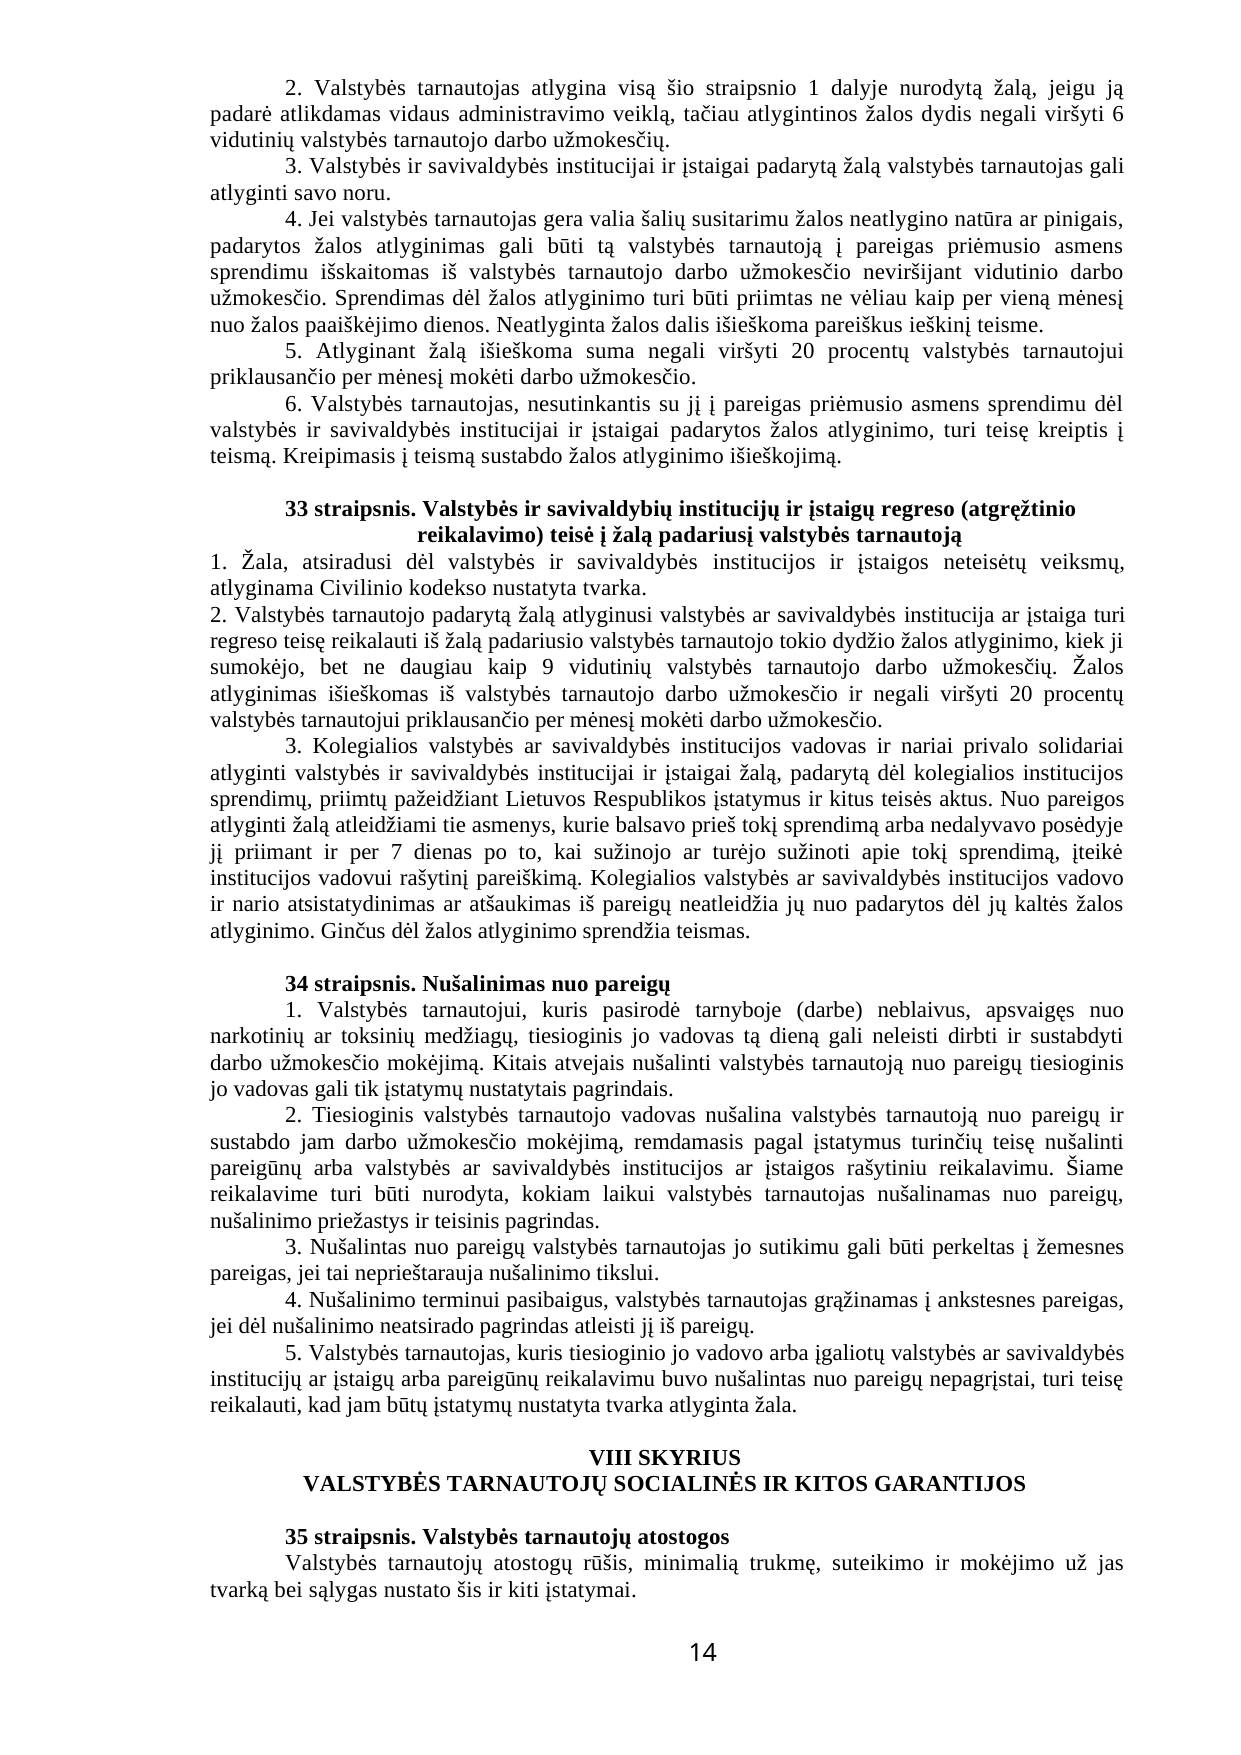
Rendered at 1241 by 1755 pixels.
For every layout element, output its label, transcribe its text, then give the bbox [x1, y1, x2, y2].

text Valstybės tarnautojų atostogų rūšis, minimalią trukmę, suteikimo ir mokėjimo už jas tvarką bei sąlygas nustato šis ir kiti įstatymai. [210, 1549, 1126, 1602]
text 4. Jei valstybės tarnautojas gera valia šalių susitarimu žalos neatlygino natūra ar pinigais, padarytos žalos atlyginimas gali būti tą valstybės tarnautoją į pareigas priėmusio asmens sprendimu išskaitomas iš valstybės tarnautojo darbo užmokesčio neviršijant vidutinio darbo užmokesčio. Sprendimas dėl žalos atlyginimo turi būti priimtas ne vėliau kaip per vieną mėnesį nuo žalos paaiškėjimo dienos. Neatlyginta žalos dalis išieškoma pareiškus ieškinį teisme. [210, 205, 1126, 337]
text 33 straipsnis. Valstybės ir savivaldybių institucijų ir įstaigų regreso (atgręžtinio [285, 495, 1126, 522]
text VALSTYBĖS TARNAUTOJŲ SOCIALINĖS IR KITOS GARANTIJOS [210, 1470, 1126, 1497]
text 5. Valstybės tarnautojas, kuris tiesioginio jo vadovo arba įgaliotų valstybės ar savivaldybės institucijų ar įstaigų arba pareigūnų reikalavimu buvo nušalintas nuo pareigų nepagrįstai, turi teisę reikalauti, kad jam būtų įstatymų nustatyta tvarka atlyginta žala. [210, 1338, 1126, 1418]
text 2. Tiesioginis valstybės tarnautojo vadovas nušalina valstybės tarnautoją nuo pareigų ir sustabdo jam darbo užmokesčio mokėjimą, remdamasis pagal įstatymus turinčių teisę nušalinti pareigūnų arba valstybės ar savivaldybės institucijos ar įstaigos rašytiniu reikalavimu. Šiame reikalavime turi būti nurodyta, kokiam laikui valstybės tarnautojas nušalinamas nuo pareigų, nušalinimo priežastys ir teisinis pagrindas. [210, 1101, 1126, 1233]
text 1. Valstybės tarnautojui, kuris pasirodė tarnyboje (darbe) neblaivus, apsvaigęs nuo narkotinių ar toksinių medžiagų, tiesioginis jo vadovas tą dieną gali neleisti dirbti ir sustabdyti darbo užmokesčio mokėjimą. Kitais atvejais nušalinti valstybės tarnautoją nuo pareigų tiesioginis jo vadovas gali tik įstatymų nustatytais pagrindais. [210, 996, 1126, 1101]
text VIII SKYRIUS [210, 1444, 1126, 1470]
text 2. Valstybės tarnautojas atlygina visą šio straipsnio 1 dalyje nurodytą žalą, jeigu ją padarė atlikdamas vidaus administravimo veiklą, tačiau atlygintinos žalos dydis negali viršyti 6 vidutinių valstybės tarnautojo darbo užmokesčių. [210, 73, 1126, 153]
text 3. Kolegialios valstybės ar savivaldybės institucijos vadovas ir nariai privalo solidariai atlyginti valstybės ir savivaldybės institucijai ir įstaigai žalą, padarytą dėl kolegialios institucijos sprendimų, priimtų pažeidžiant Lietuvos Respublikos įstatymus ir kitus teisės aktus. Nuo pareigos atlyginti žalą atleidžiami tie asmenys, kurie balsavo prieš tokį sprendimą arba nedalyvavo posėdyje jį priimant ir per 7 dienas po to, kai sužinojo ar turėjo sužinoti apie tokį sprendimą, įteikė institucijos vadovui rašytinį pareiškimą. Kolegialios valstybės ar savivaldybės institucijos vadovo ir nario atsistatydinimas ar atšaukimas iš pareigų neatleidžia jų nuo padarytos dėl jų kaltės žalos atlyginimo. Ginčus dėl žalos atlyginimo sprendžia teismas. [210, 732, 1126, 943]
text reikalavimo) teisė į žalą padariusį valstybės tarnautoją [417, 522, 1126, 548]
text 2. Valstybės tarnautojo padarytą žalą atlyginusi valstybės ar savivaldybės institucija ar įstaiga turi regreso teisę reikalauti iš žalą padariusio valstybės tarnautojo tokio dydžio žalos atlyginimo, kiek ji sumokėjo, bet ne daugiau kaip 9 vidutinių valstybės tarnautojo darbo užmokesčių. Žalos atlyginimas išieškomas iš valstybės tarnautojo darbo užmokesčio ir negali viršyti 20 procentų valstybės tarnautojui priklausančio per mėnesį mokėti darbo užmokesčio. [210, 601, 1126, 732]
text 5. Atlyginant žalą išieškoma suma negali viršyti 20 procentų valstybės tarnautojui priklausančio per mėnesį mokėti darbo užmokesčio. [210, 337, 1126, 390]
text 34 straipsnis. Nušalinimas nuo pareigų [210, 969, 1126, 996]
text 3. Nušalintas nuo pareigų valstybės tarnautojas jo sutikimu gali būti perkeltas į žemesnes pareigas, jei tai neprieštarauja nušalinimo tikslui. [210, 1233, 1126, 1286]
text 35 straipsnis. Valstybės tarnautojų atostogos [210, 1523, 1126, 1549]
text 3. Valstybės ir savivaldybės institucijai ir įstaigai padarytą žalą valstybės tarnautojas gali atlyginti savo noru. [210, 153, 1126, 205]
text 6. Valstybės tarnautojas, nesutinkantis su jį į pareigas priėmusio asmens sprendimu dėl valstybės ir savivaldybės institucijai ir įstaigai padarytos žalos atlyginimo, turi teisę kreiptis į teismą. Kreipimasis į teismą sustabdo žalos atlyginimo išieškojimą. [210, 390, 1126, 469]
text 1. Žala, atsiradusi dėl valstybės ir savivaldybės institucijos ir įstaigos neteisėtų veiksmų, atlyginama Civilinio kodekso nustatyta tvarka. [210, 548, 1126, 601]
text 4. Nušalinimo terminui pasibaigus, valstybės tarnautojas grąžinamas į ankstesnes pareigas, jei dėl nušalinimo neatsirado pagrindas atleisti jį iš pareigų. [210, 1286, 1126, 1338]
